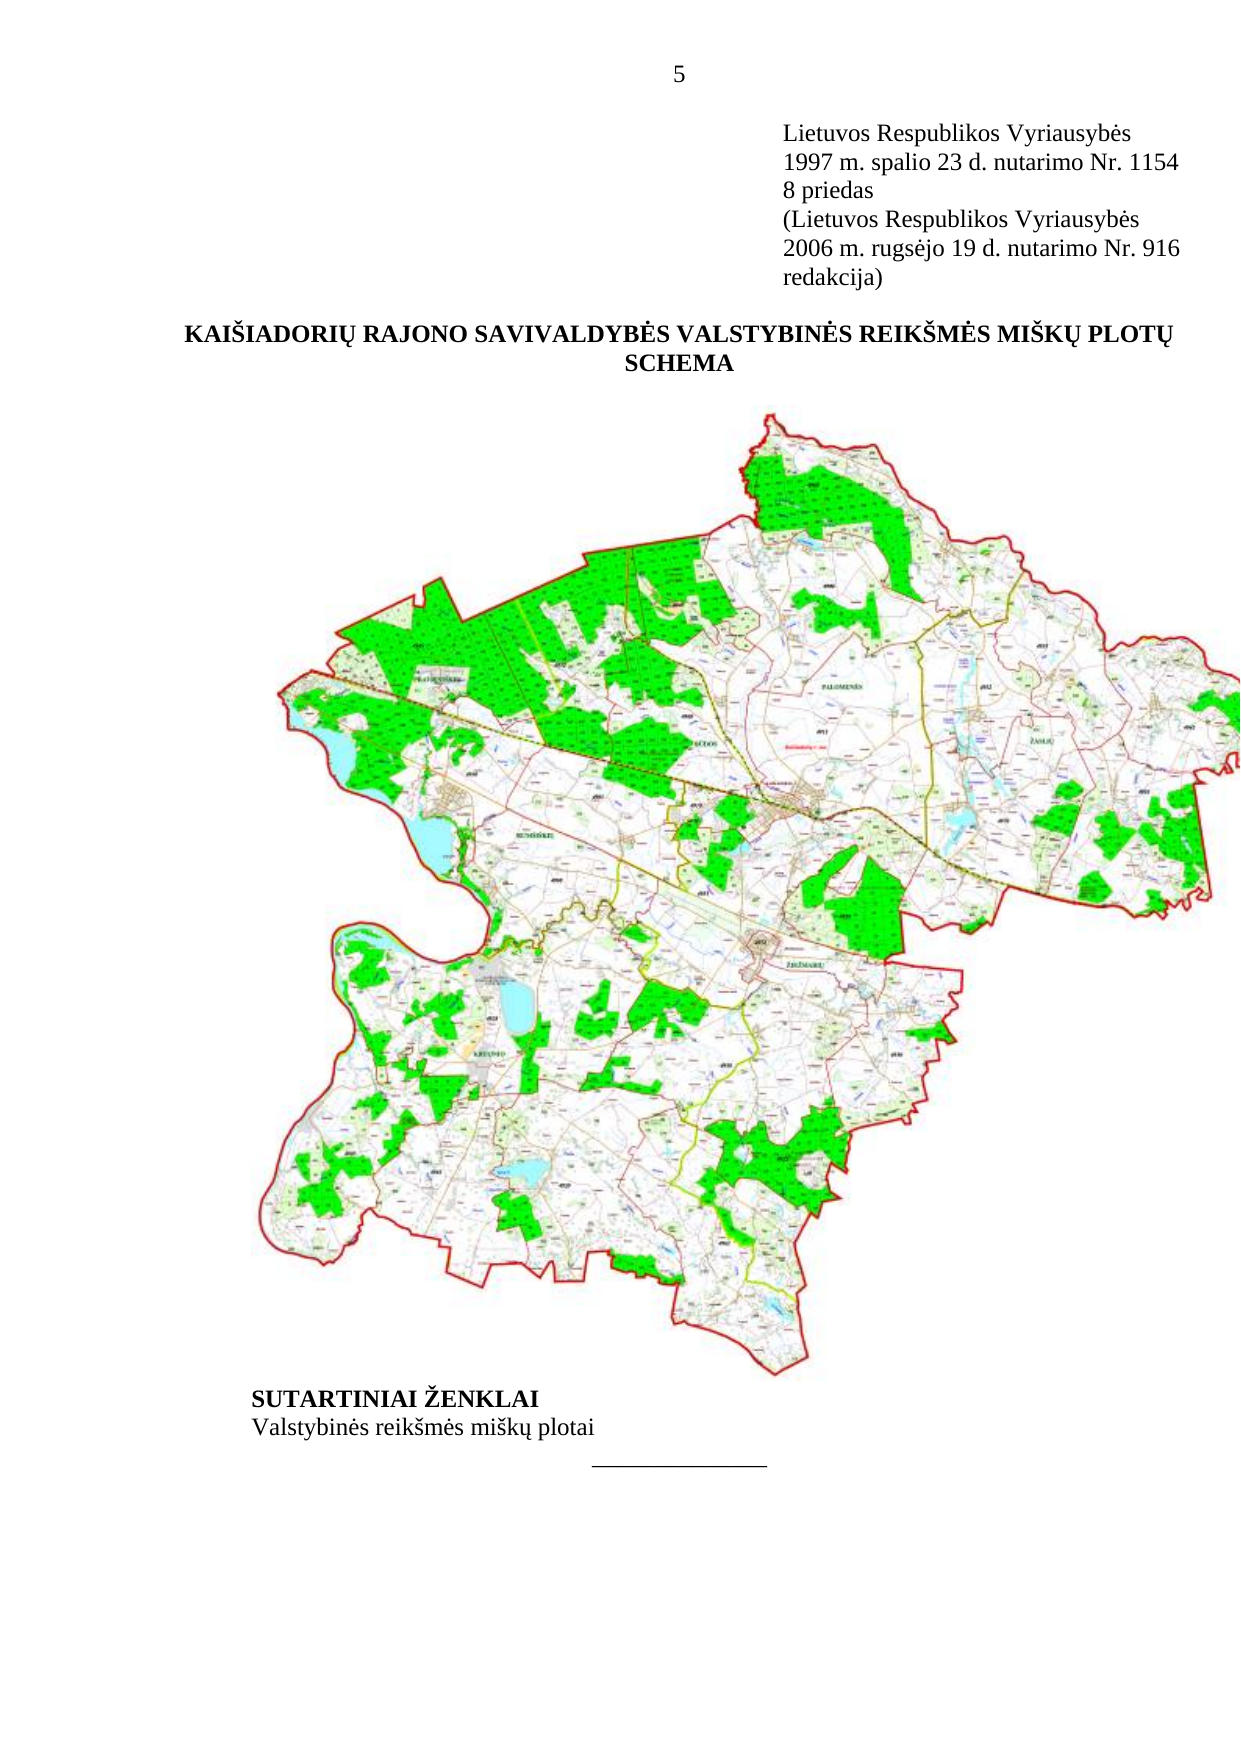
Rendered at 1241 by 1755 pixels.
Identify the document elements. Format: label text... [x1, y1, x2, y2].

text 8 priedas [783, 176, 1181, 204]
text (Lietuvos Respublikos Vyriausybės 2006 m. rugsėjo 19 d. nutarimo Nr. 916 redakcija) [783, 204, 1181, 291]
text Valstybinės reikšmės miškų plotai [177, 1412, 1181, 1441]
text Kaišiadorių rajono savivaldybės valstybinės reikšmės miškų plotų schema [177, 319, 1181, 377]
text ______________ [177, 1441, 1181, 1470]
text Lietuvos Respublikos Vyriausybės 1997 m. spalio 23 d. nutarimo Nr. 1154 [783, 118, 1181, 176]
text SUTARTINIAI ŽENKLAI [177, 1384, 1181, 1412]
